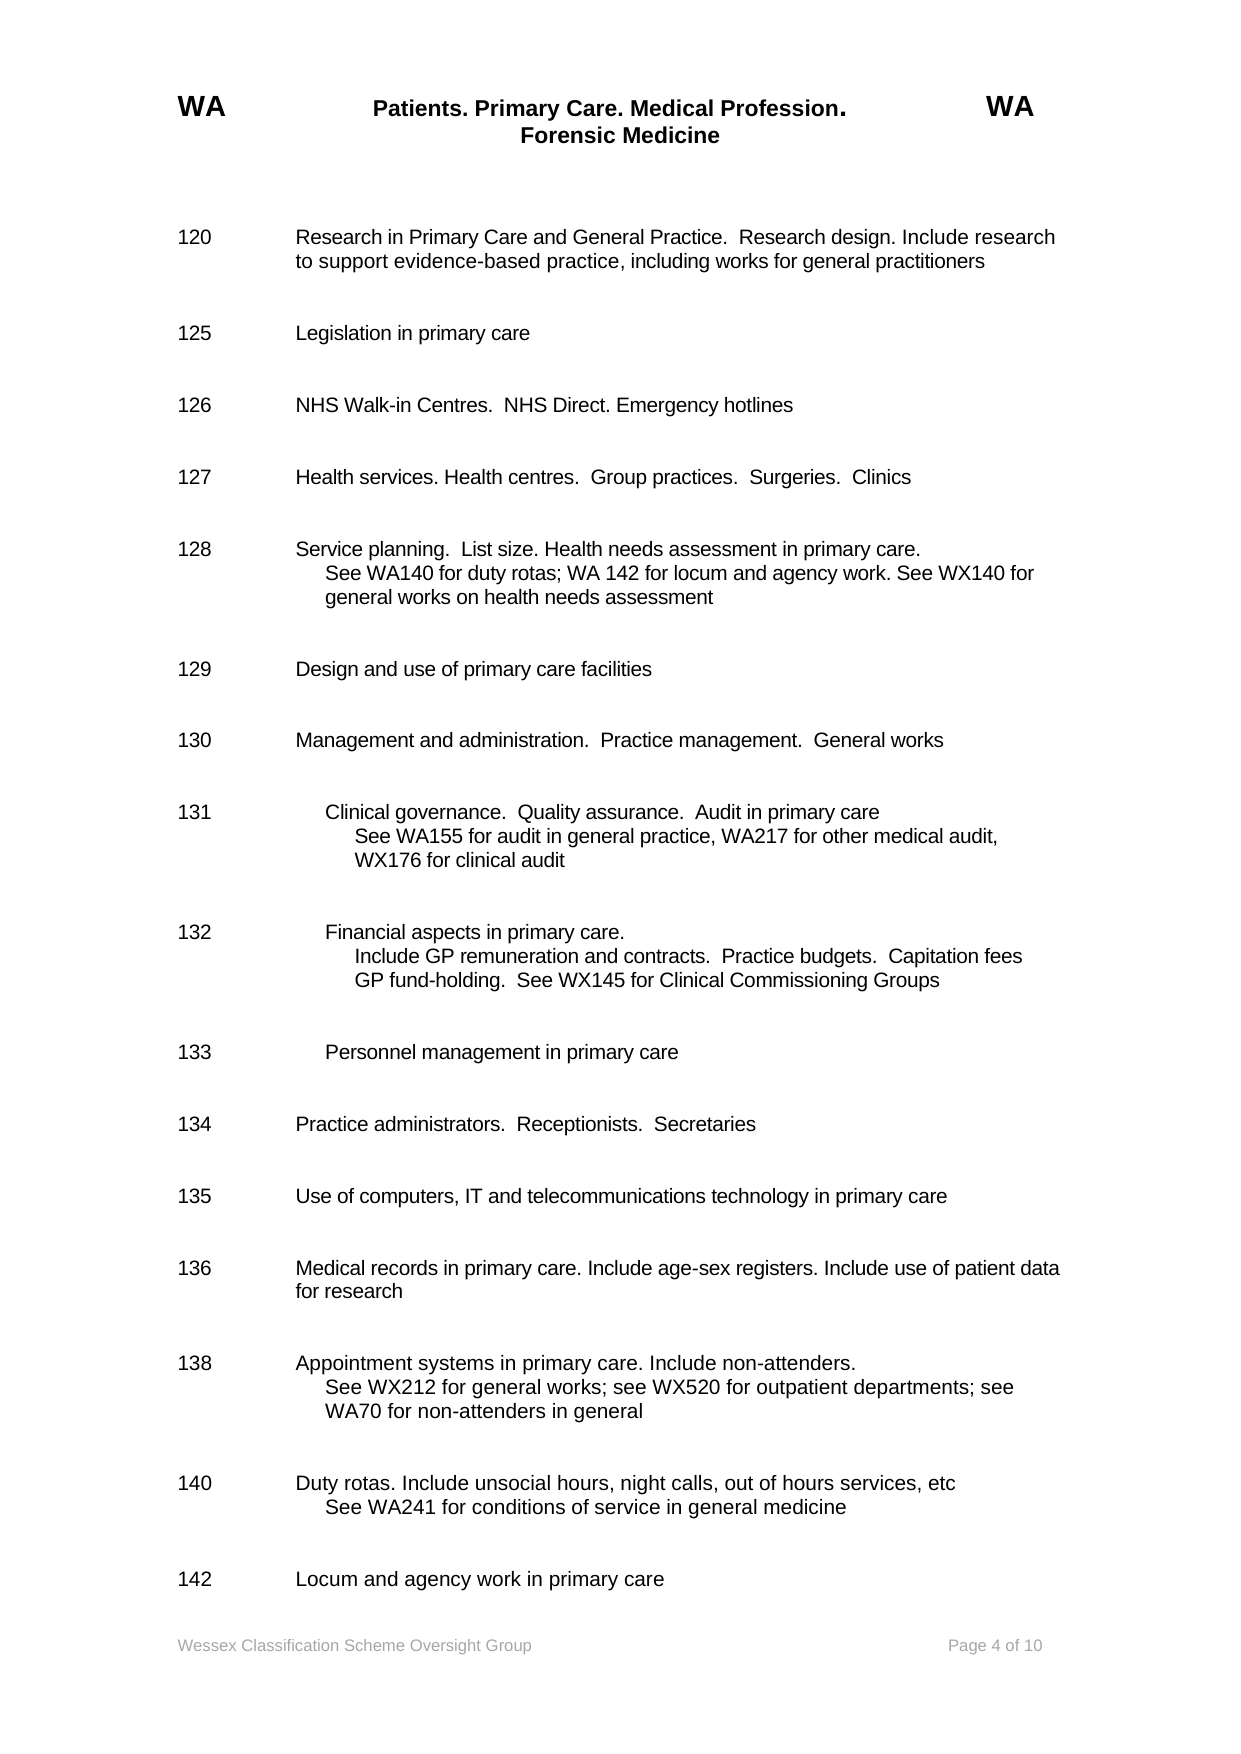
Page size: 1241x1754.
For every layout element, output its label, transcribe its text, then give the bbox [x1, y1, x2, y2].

text 138 Appointment systems in primary care. Include non-attenders. [177, 1351, 1063, 1375]
text 135 Use of computers, IT and telecommunications technology in primary care [177, 1183, 1063, 1207]
text 120 Research in Primary Care and General Practice. Research design. Include research to support evidence-based practice, including works for general practitioners [177, 225, 1063, 273]
text See WA241 for conditions of service in general medicine [177, 1495, 1063, 1519]
text 125 Legislation in primary care [177, 321, 1063, 345]
text 132 Financial aspects in primary care. [177, 920, 1063, 944]
text 136 Medical records in primary care. Include age‑sex registers. Include use of patient data for research [177, 1255, 1063, 1303]
text See WA140 for duty rotas; WA 142 for locum and agency work. See WX140 for general works on health needs assessment [207, 561, 1063, 608]
text 128 Service planning. List size. Health needs assessment in primary care. [177, 537, 1063, 561]
text 134 Practice administrators. Receptionists. Secretaries [177, 1112, 1063, 1136]
text 129 Design and use of primary care facilities [177, 656, 1063, 680]
text See WX212 for general works; see WX520 for outpatient departments; see WA70 for non-attenders in general [207, 1375, 1063, 1423]
text 130 Management and administration. Practice management. General works [177, 728, 1063, 752]
text 140 Duty rotas. Include unsocial hours, night calls, out of hours services, etc [177, 1471, 1063, 1495]
text 131 Clinical governance. Quality assurance. Audit in primary care [177, 800, 1063, 824]
subtitle 126 NHS Walk-in Centres. NHS Direct. Emergency hotlines [177, 393, 1063, 417]
text 133 Personnel management in primary care [177, 1040, 1063, 1064]
text See WA155 for audit in general practice, WA217 for other medical audit, WX176 for clinical audit [236, 824, 1063, 872]
subtitle 127 Health services. Health centres. Group practices. Surgeries. Clinics [177, 465, 1063, 489]
text Include GP remuneration and contracts. Practice budgets. Capitation fees [177, 944, 1063, 968]
text GP fund-holding. See WX145 for Clinical Commissioning Groups [177, 968, 1063, 992]
text 142 Locum and agency work in primary care [177, 1567, 1063, 1591]
